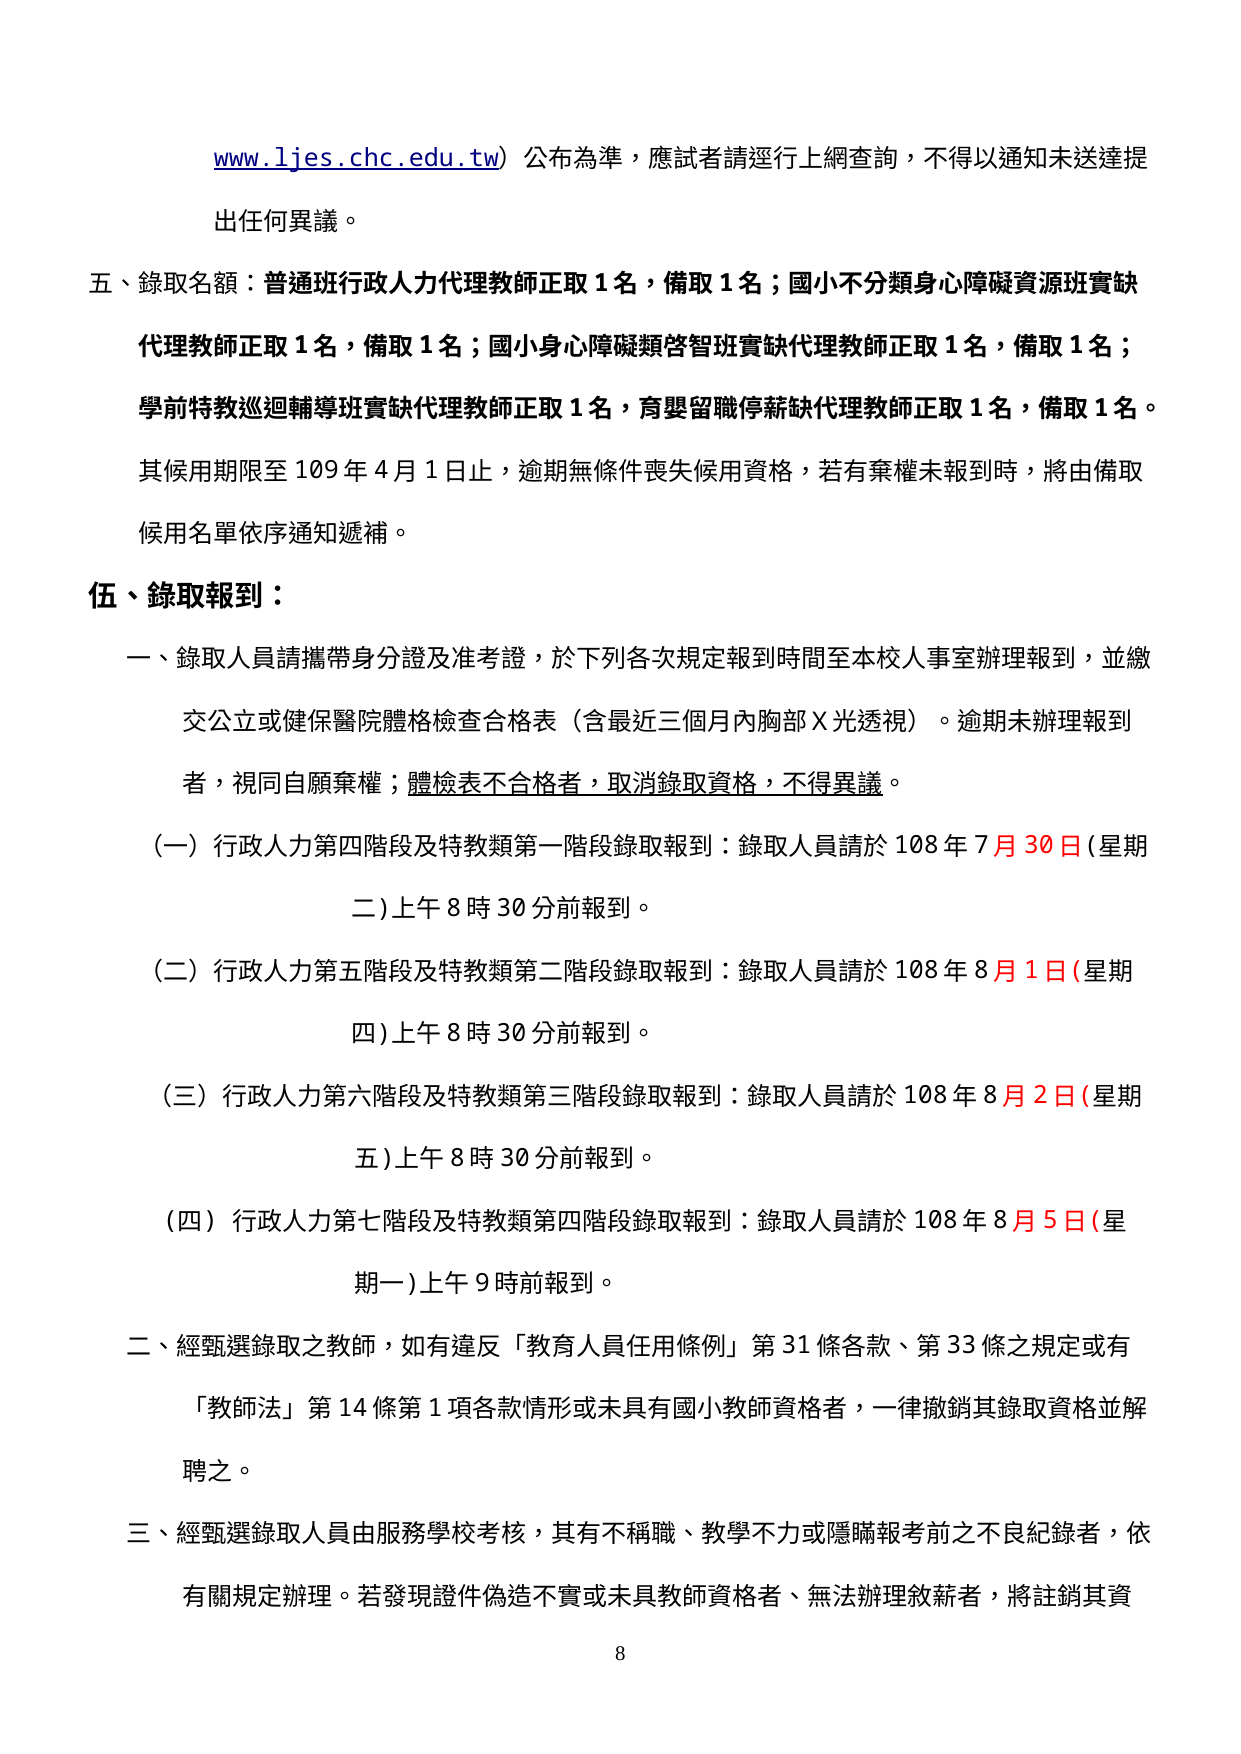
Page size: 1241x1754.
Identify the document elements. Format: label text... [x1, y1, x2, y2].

text 五、錄取名額：普通班行政人力代理教師正取1名，備取1名；國小不分類身心障礙資源班實缺代理教師正取1名，備取1名；國小身心障礙類啓智班實缺代理教師正取1名，備取1名；學前特教巡迴輔導班實缺代理教師正取1名，育嬰留職停薪缺代理教師正取1名，備取1名。其候用期限至109年4月1日止，逾期無條件喪失候用資格，若有棄權未報到時，將由備取候用名單依序通知遞補。 [89, 240, 1152, 552]
text www.ljes.chc.edu.tw）公布為準，應試者請逕行上網查詢，不得以通知未送達提出任何異議。 [89, 115, 1152, 240]
text 二、經甄選錄取之教師，如有違反「教育人員任用條例」第31條各款、第33條之規定或有「教師法」第14條第1項各款情形或未具有國小教師資格者，一律撤銷其錄取資格並解聘之。 [126, 1302, 1152, 1490]
text (四) 行政人力第七階段及特教類第四階段錄取報到：錄取人員請於108年8月5日(星期一)上午9時前報到。 [148, 1177, 1152, 1302]
text 三、經甄選錄取人員由服務學校考核，其有不稱職、教學不力或隱瞞報考前之不良紀錄者，依有關規定辦理。若發現證件偽造不實或未具教師資格者、無法辦理敘薪者，將註銷其資 [126, 1490, 1152, 1615]
text （一）行政人力第四階段及特教類第一階段錄取報到：錄取人員請於108年7月30日(星期二)上午8時30分前報到。 [139, 802, 1152, 927]
text 一、錄取人員請攜帶身分證及准考證，於下列各次規定報到時間至本校人事室辦理報到，並繳交公立或健保醫院體格檢查合格表（含最近三個月內胸部Ｘ光透視）。逾期未辦理報到者，視同自願棄權；體檢表不合格者，取消錄取資格，不得異議。 [126, 615, 1152, 802]
text （三）行政人力第六階段及特教類第三階段錄取報到：錄取人員請於108年8月2日(星期五)上午8時30分前報到。 [148, 1052, 1152, 1177]
text 伍、錄取報到： [89, 552, 1152, 615]
text （二）行政人力第五階段及特教類第二階段錄取報到：錄取人員請於108年8月1日(星期四)上午8時30分前報到。 [139, 927, 1152, 1052]
